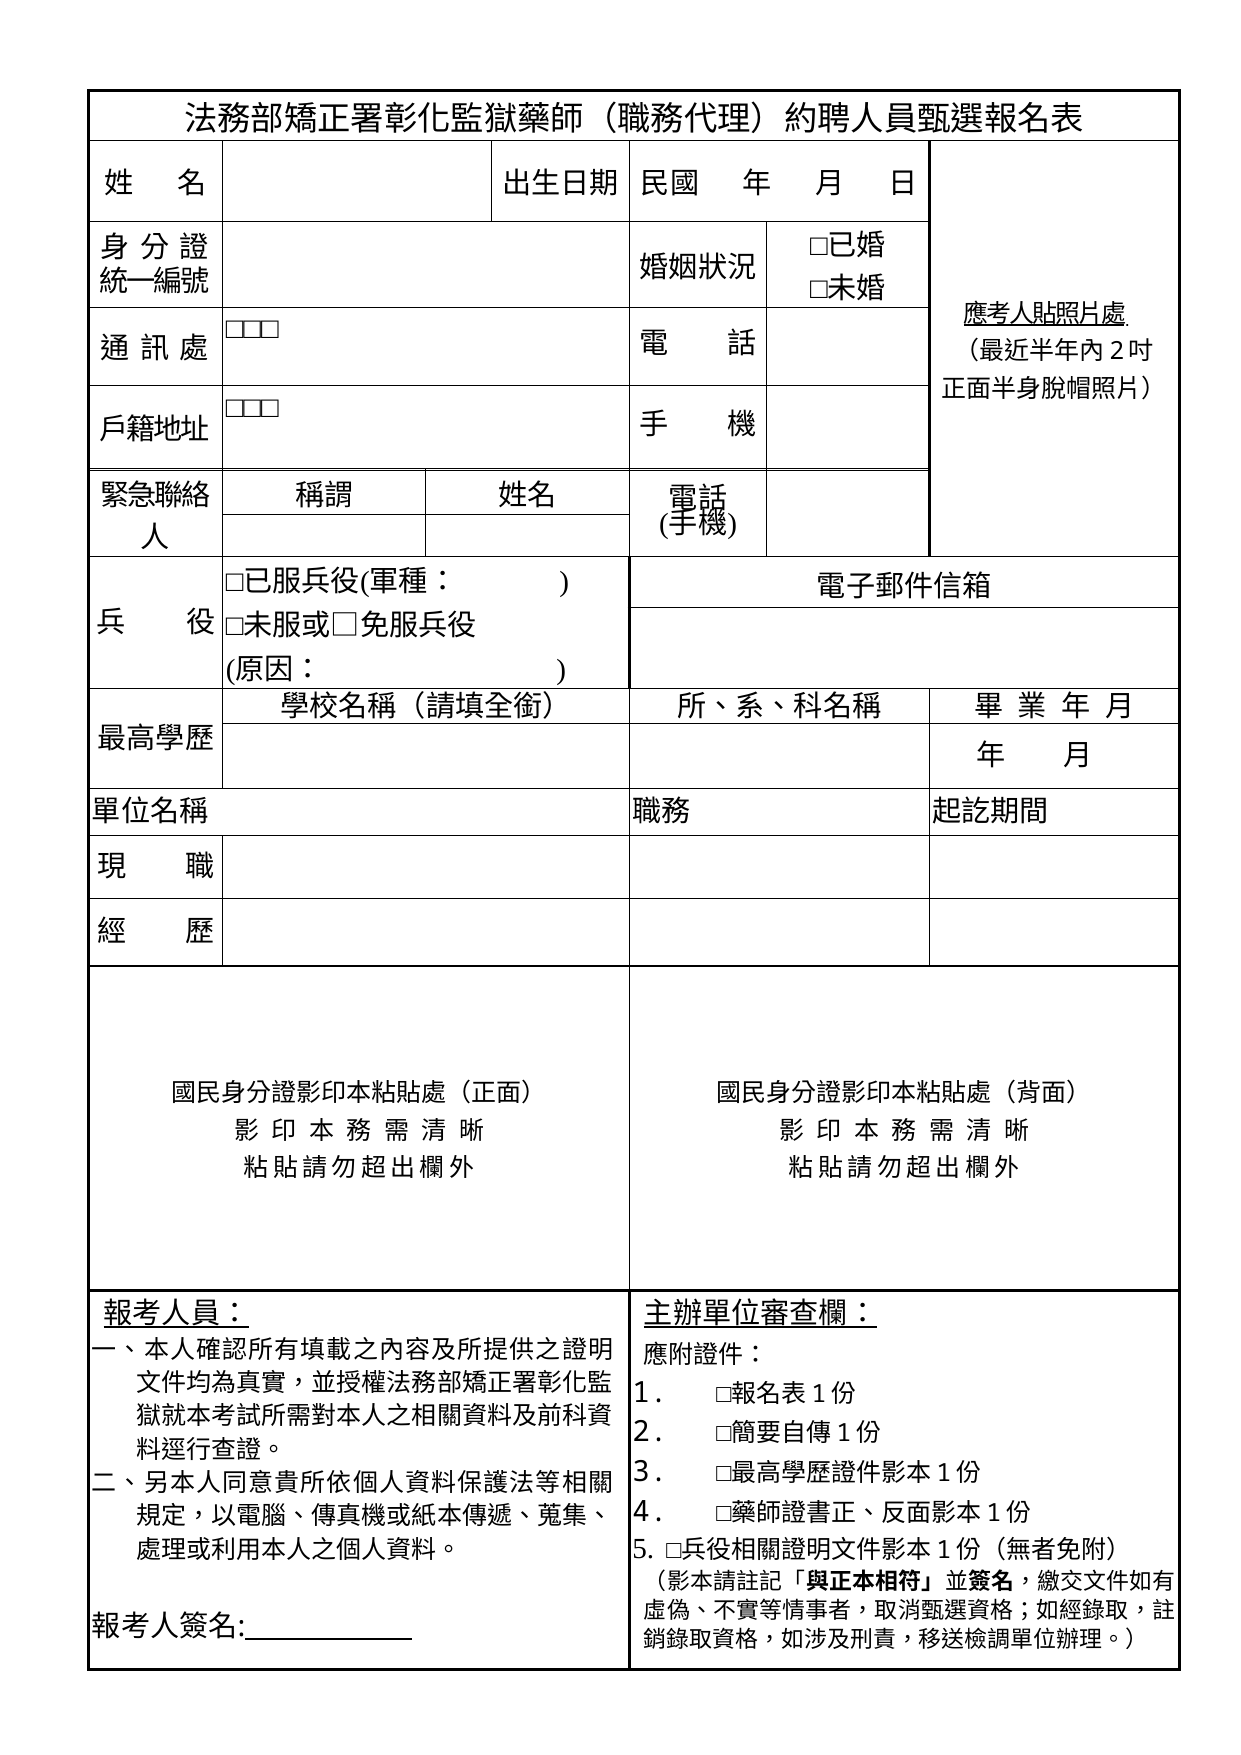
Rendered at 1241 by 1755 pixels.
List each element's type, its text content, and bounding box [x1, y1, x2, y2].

table_cell [930, 836, 1178, 898]
table_cell □已婚 □未婚 [767, 222, 928, 307]
table_cell [223, 836, 629, 898]
table_cell 畢 業 年 月 [930, 689, 1178, 723]
table_cell 緊急聯絡人 [90, 471, 222, 556]
table_cell 最高學歷 [90, 689, 222, 788]
table_cell 稱謂 [223, 471, 425, 513]
table_cell [426, 515, 629, 556]
table_cell 兵 役 [90, 557, 222, 688]
table_cell [630, 836, 929, 898]
table_cell 出生日期 [492, 141, 629, 221]
table_cell [767, 308, 928, 385]
table_cell 所、系、科名稱 [630, 689, 929, 723]
table_cell 年 月 [930, 724, 1178, 788]
table_cell [223, 724, 629, 788]
table_cell [930, 899, 1178, 965]
table_cell [767, 386, 928, 468]
table_cell □□□ [223, 308, 629, 385]
table_cell [223, 141, 491, 221]
table_cell 單位名稱 [90, 789, 629, 835]
table_cell 主辦單位審查欄： 應附證件： □報名表1份 □簡要自傳1份 □最高學歷證件影本1份 □藥師證書正、反面影本1份 □兵役相關證明文件影本1份（無者免附） （影本請註記「與正本相符」並簽名，繳交文件如有虛偽、不實等情事者，取消甄選資格；如經錄取，註銷錄取資格，如涉及刑責，移送檢調單位辦理。） [631, 1292, 1178, 1667]
table_cell 電子郵件信箱 [631, 557, 1178, 607]
table_cell 學校名稱（請填全銜） [223, 689, 629, 723]
table_cell 經 歷 [90, 899, 222, 965]
table_cell 應考人貼照片處 （最近半年內2吋 正面半身脫帽照片） [931, 141, 1178, 556]
table_header 國民身分證影印本粘貼處（背面） 影 印 本 務 需 清 晰 粘貼請勿超出欄外 [630, 967, 1178, 1289]
table_cell 報考人員： 一、本人確認所有填載之內容及所提供之證明文件均為真實，並授權法務部矯正署彰化監獄就本考試所需對本人之相關資料及前科資料逕行查證。 二、另本人同意貴所依個人資料保護法等相關規定，以電腦、傳真機或紙本傳遞、蒐集、處理或利用本人之個人資料。 報考人簽名: [90, 1292, 628, 1667]
table_cell [630, 899, 929, 965]
table_cell 電話 (手機) [630, 471, 766, 556]
table_cell [223, 899, 629, 965]
table_cell 通 訊 處 [90, 308, 222, 385]
table_header 國民身分證影印本粘貼處（正面） 影 印 本 務 需 清 晰 粘貼請勿超出欄外 [90, 967, 629, 1289]
table_cell 身 分 證 統一編號 [90, 222, 222, 307]
table_cell [631, 608, 1178, 688]
table_cell 職務 [630, 789, 929, 835]
table_cell 姓名 [426, 471, 629, 513]
table_cell □已服兵役(軍種： ) □未服或□免服兵役 (原因： ) [223, 557, 628, 688]
table_cell 戶籍地址 [90, 386, 222, 468]
table_cell 民國 年 月 日 [630, 141, 928, 221]
table_cell [767, 471, 928, 556]
table_cell [223, 222, 629, 307]
table_cell □□□ [223, 386, 629, 468]
table_header 法務部矯正署彰化監獄藥師（職務代理）約聘人員甄選報名表 [90, 92, 1178, 140]
table_cell 電 話 [630, 308, 766, 385]
table_cell 姓 名 [90, 141, 222, 221]
table_cell 婚姻狀況 [630, 222, 766, 307]
table_cell [223, 515, 425, 556]
table_cell [630, 724, 929, 788]
table_cell 現 職 [90, 836, 222, 898]
table_cell 手 機 [630, 386, 766, 468]
table_cell 起訖期間 [930, 789, 1178, 835]
